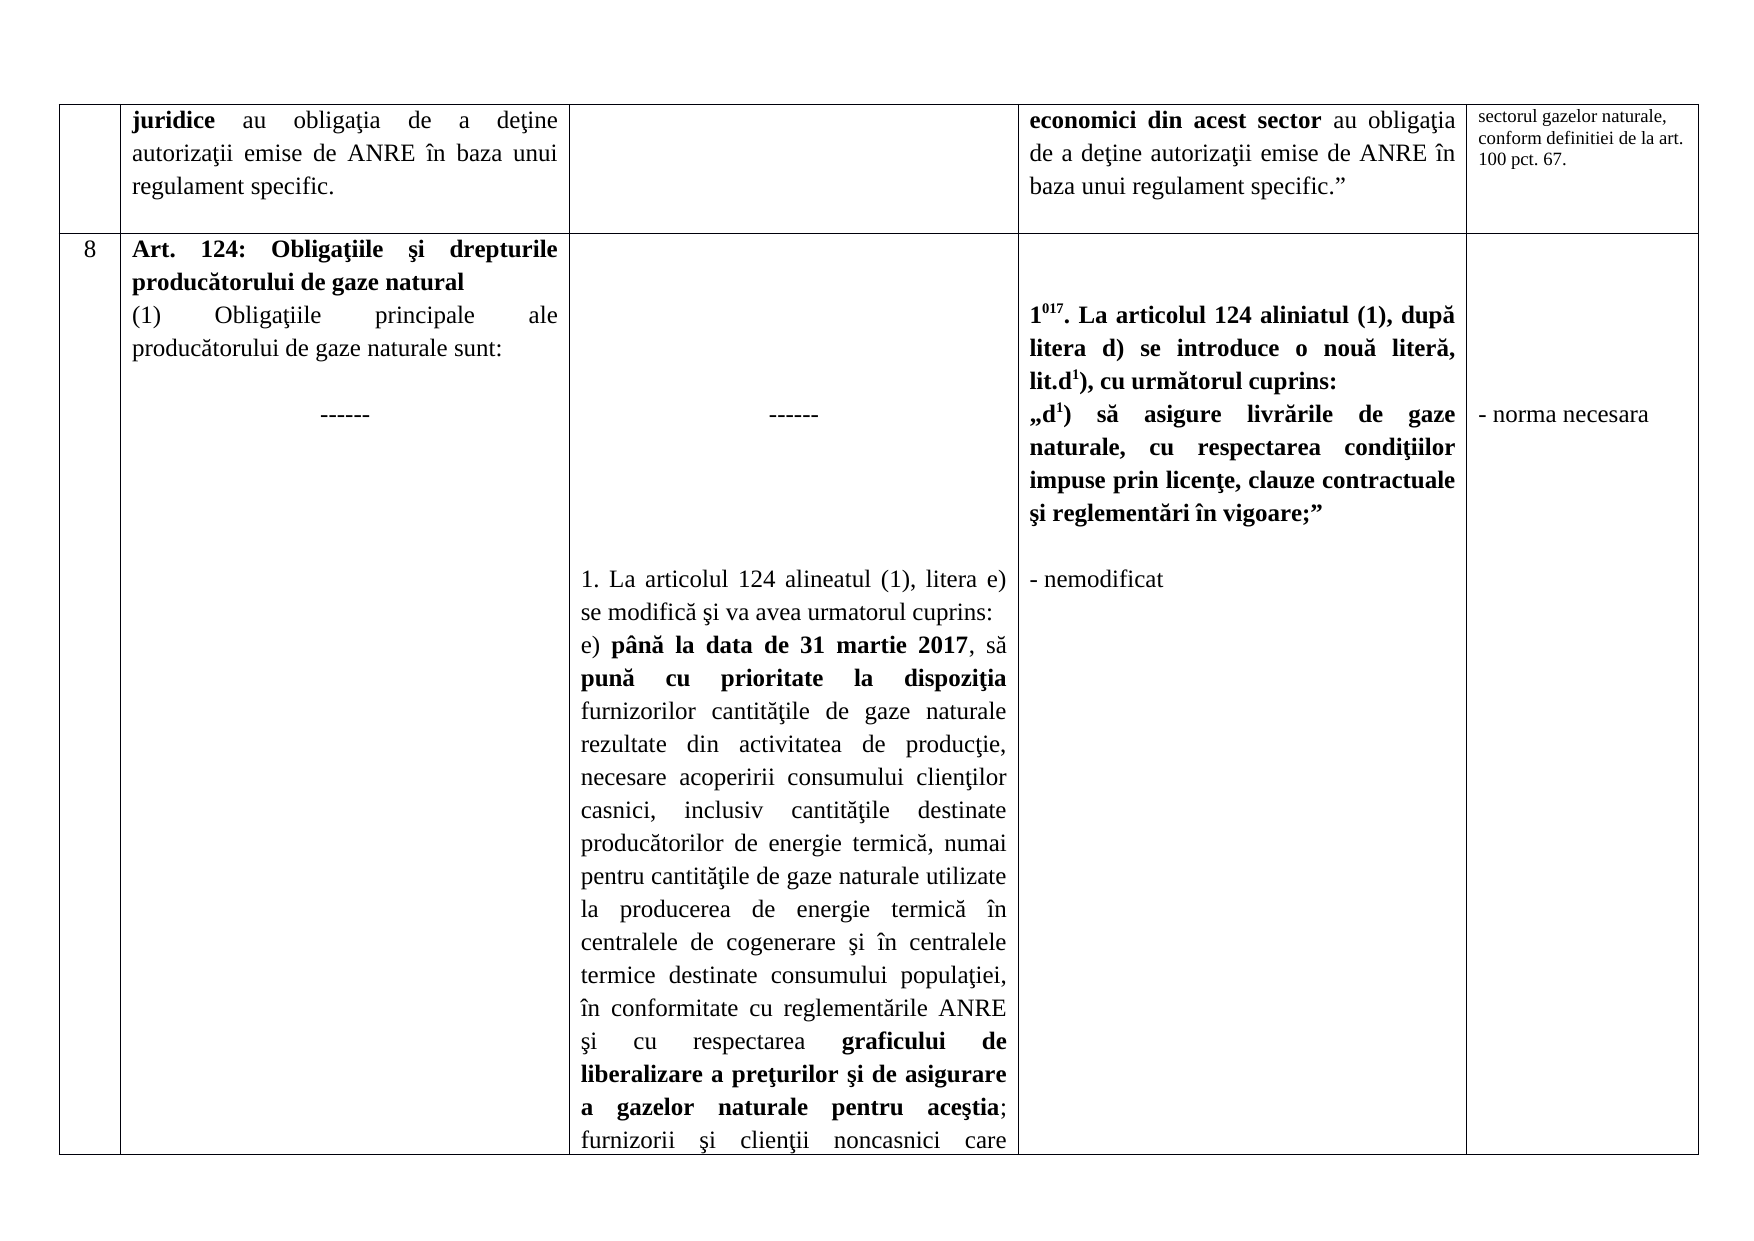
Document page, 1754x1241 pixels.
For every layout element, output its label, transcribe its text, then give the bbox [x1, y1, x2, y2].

table_cell 1017. La articolul 124 aliniatul (1), după litera d) se introduce o nouă literă, lit.d1), cu următorul cuprins: „d1) să asigure livrările de gaze naturale, cu respectarea condiţiilor impuse prin licenţe, clauze contractuale şi reglementări în vigoare;” - nemodificat [1019, 234, 1466, 1154]
table_cell ------ 1. La articolul 124 alineatul (1), litera e) se modifică şi va avea urmatorul cuprins: e) până la data de 31 martie 2017, să pună cu prioritate la dispoziţia furnizorilor cantităţile de gaze naturale rezultate din activitatea de producţie, necesare acoperirii consumului clienţilor casnici, inclusiv cantităţile destinate producătorilor de energie termică, numai pentru cantităţile de gaze naturale utilizate la producerea de energie termică în centralele de cogenerare şi în centralele termice destinate consumului populaţiei, în conformitate cu reglementările ANRE şi cu respectarea graficului de liberalizare a preţurilor şi de asigurare a gazelor naturale pentru aceştia; furnizorii şi clienţii noncasnici care [570, 234, 1018, 1154]
table_cell [60, 105, 120, 233]
table_cell Art. 124: Obligaţiile şi drepturile producătorului de gaze natural (1) Obligaţiile principale ale producătorului de gaze naturale sunt: ------ ------ [121, 234, 569, 1154]
table_cell sectorul gazelor naturale, conform definitiei de la art. 100 pct. 67. [1467, 105, 1698, 233]
table_cell ------ [570, 105, 1018, 233]
table_cell 8 [60, 234, 120, 1154]
table_cell - norma necesara [1467, 234, 1698, 1154]
table_cell economici din acest sector au obligaţia de a deţine autorizaţii emise de ANRE în baza unui regulament specific.” [1019, 105, 1466, 233]
table_cell juridice au obligaţia de a deţine autorizaţii emise de ANRE în baza unui regulament specific. [121, 105, 569, 233]
